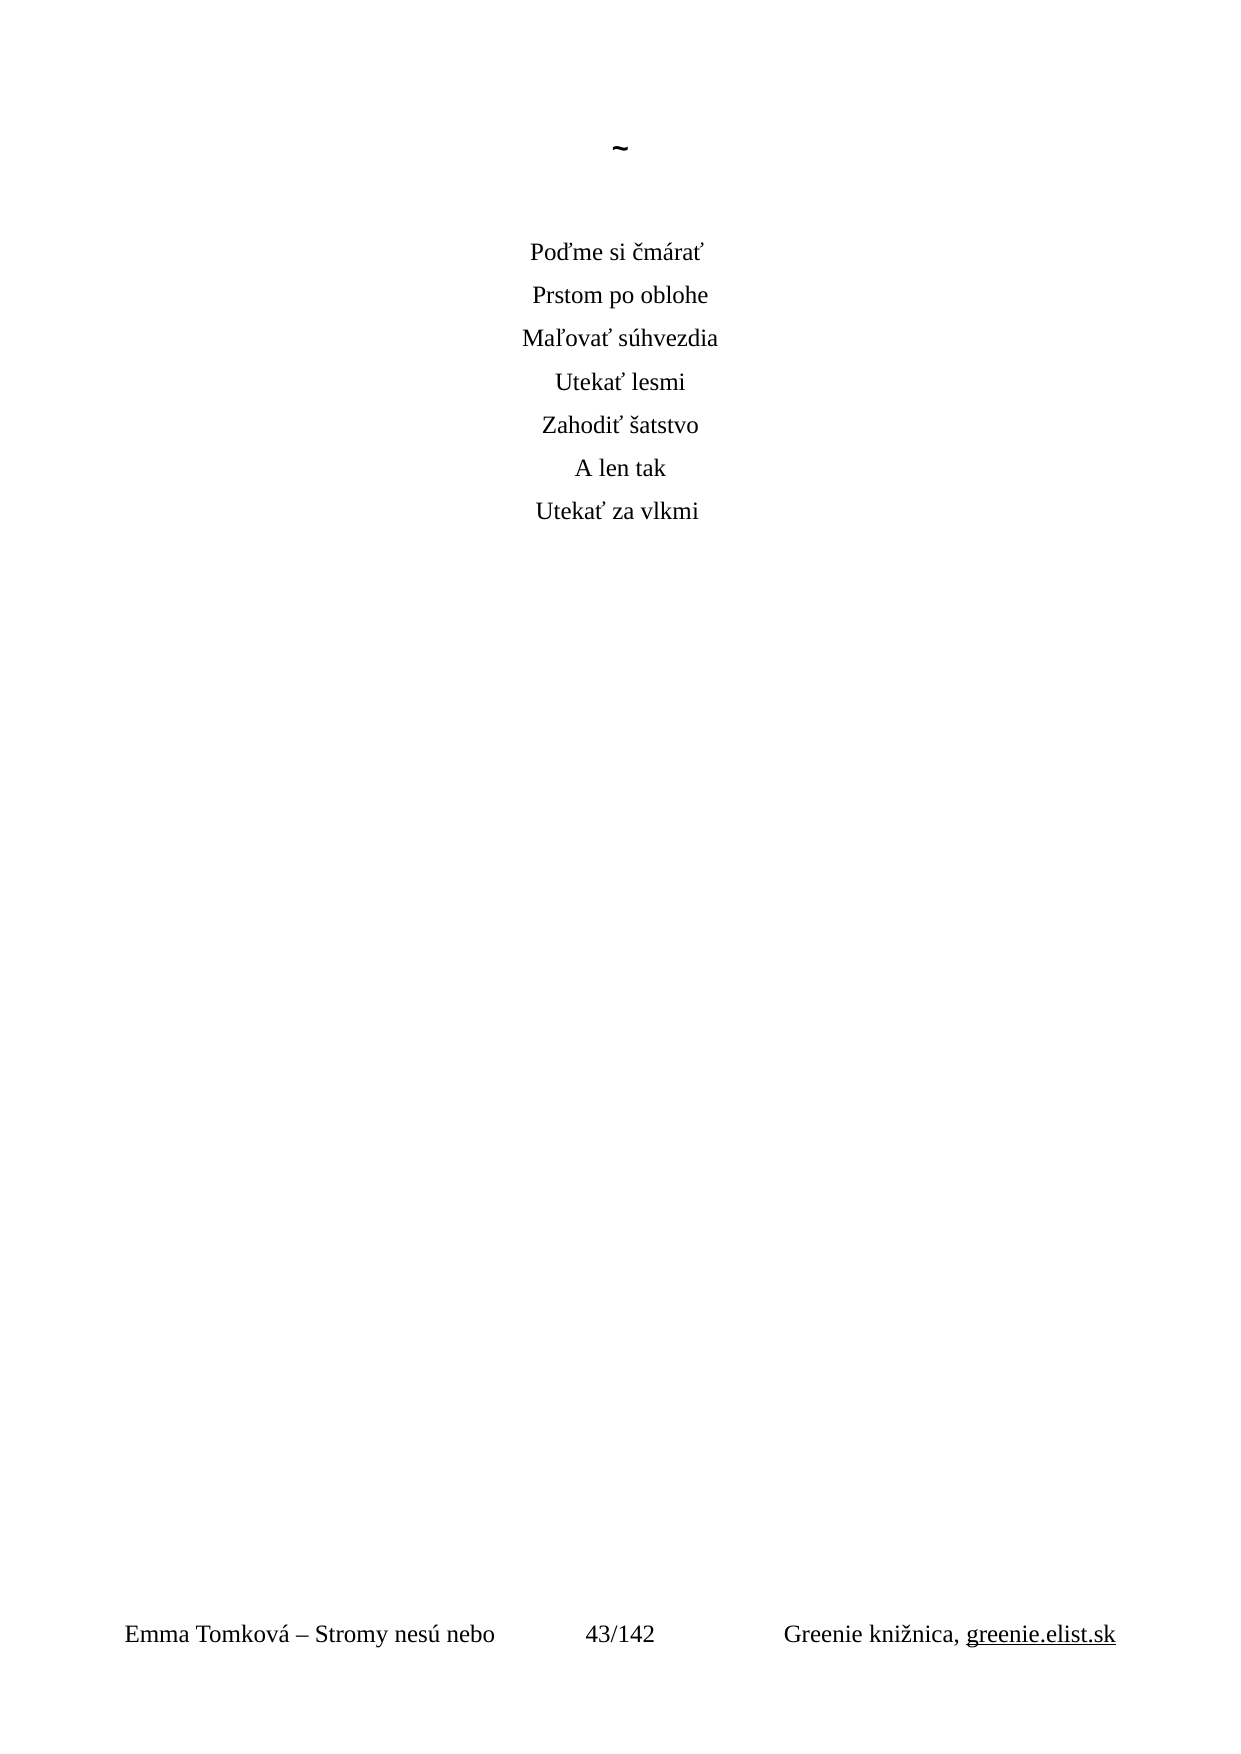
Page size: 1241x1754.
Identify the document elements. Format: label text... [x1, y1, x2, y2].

text Poďme si čmárať [106, 194, 1134, 266]
text Utekať lesmi [106, 367, 1134, 395]
text A len tak [106, 453, 1134, 482]
text Utekať za vlkmi [106, 496, 1134, 525]
text Zahodiť šatstvo [106, 410, 1134, 438]
text Maľovať súhvezdia [106, 323, 1134, 352]
text Prstom po oblohe [106, 280, 1134, 309]
subtitle ~ [106, 131, 1134, 165]
